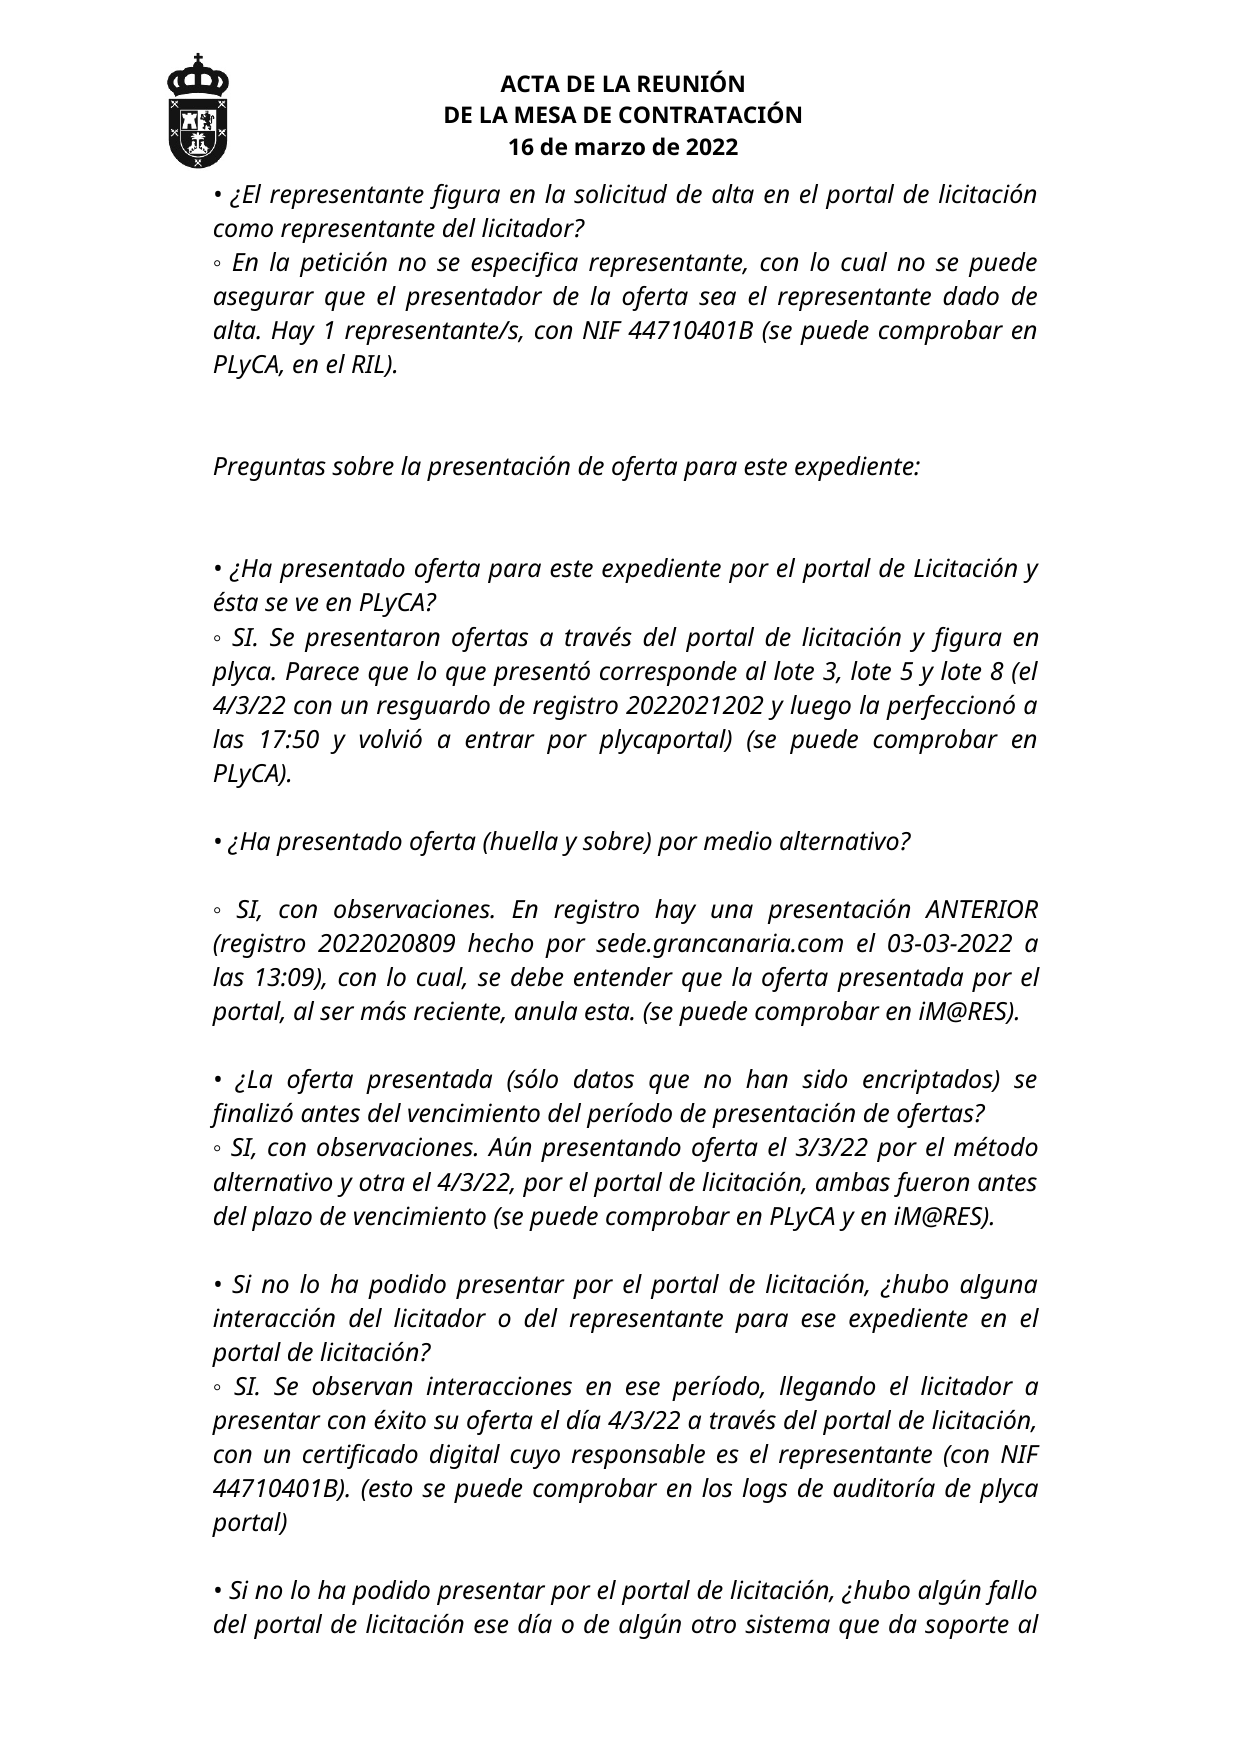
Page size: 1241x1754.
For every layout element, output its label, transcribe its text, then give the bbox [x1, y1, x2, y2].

text • ¿Ha presentado oferta para este expediente por el portal de Licitación y ésta se ve en PLyCA? [213, 551, 1039, 619]
text • Si no lo ha podido presentar por el portal de licitación, ¿hubo alguna interacción del licitador o del representante para ese expediente en el portal de licitación? [213, 1266, 1039, 1368]
text ◦ SI, con observaciones. En registro hay una presentación ANTERIOR (registro 2022020809 hecho por sede.grancanaria.com el 03-03-2022 a las 13:09), con lo cual, se debe entender que la oferta presentada por el portal, al ser más reciente, anula esta. (se puede comprobar en iM@RES). [213, 892, 1039, 1028]
text ◦ En la petición no se especifica representante, con lo cual no se puede asegurar que el presentador de la oferta sea el representante dado de alta. Hay 1 representante/s, con NIF 44710401B (se puede comprobar en PLyCA, en el RIL). [213, 244, 1039, 381]
text • ¿Ha presentado oferta (huella y sobre) por medio alternativo? [213, 823, 1039, 858]
text Preguntas sobre la presentación de oferta para este expediente: [213, 449, 1039, 483]
text ◦ SI, con observaciones. Aún presentando oferta el 3/3/22 por el método alternativo y otra el 4/3/22, por el portal de licitación, ambas fueron antes del plazo de vencimiento (se puede comprobar en PLyCA y en iM@RES). [213, 1130, 1039, 1232]
text ◦ SI. Se presentaron ofertas a través del portal de licitación y figura en plyca. Parece que lo que presentó corresponde al lote 3, lote 5 y lote 8 (el 4/3/22 con un resguardo de registro 2022021202 y luego la perfeccionó a las 17:50 y volvió a entrar por plycaportal) (se puede comprobar en PLyCA). [213, 619, 1039, 789]
picture [164, 50, 231, 171]
text • ¿El representante figura en la solicitud de alta en el portal de licitación como representante del licitador? [213, 176, 1039, 244]
text • ¿La oferta presentada (sólo datos que no han sido encriptados) se finalizó antes del vencimiento del período de presentación de ofertas? [213, 1062, 1039, 1130]
text • Si no lo ha podido presentar por el portal de licitación, ¿hubo algún fallo del portal de licitación ese día o de algún otro sistema que da soporte al [213, 1573, 1039, 1641]
text ◦ SI. Se observan interacciones en ese período, llegando el licitador a presentar con éxito su oferta el día 4/3/22 a través del portal de licitación, con un certificado digital cuyo responsable es el representante (con NIF 44710401B). (esto se puede comprobar en los logs de auditoría de plyca portal) [213, 1368, 1039, 1539]
